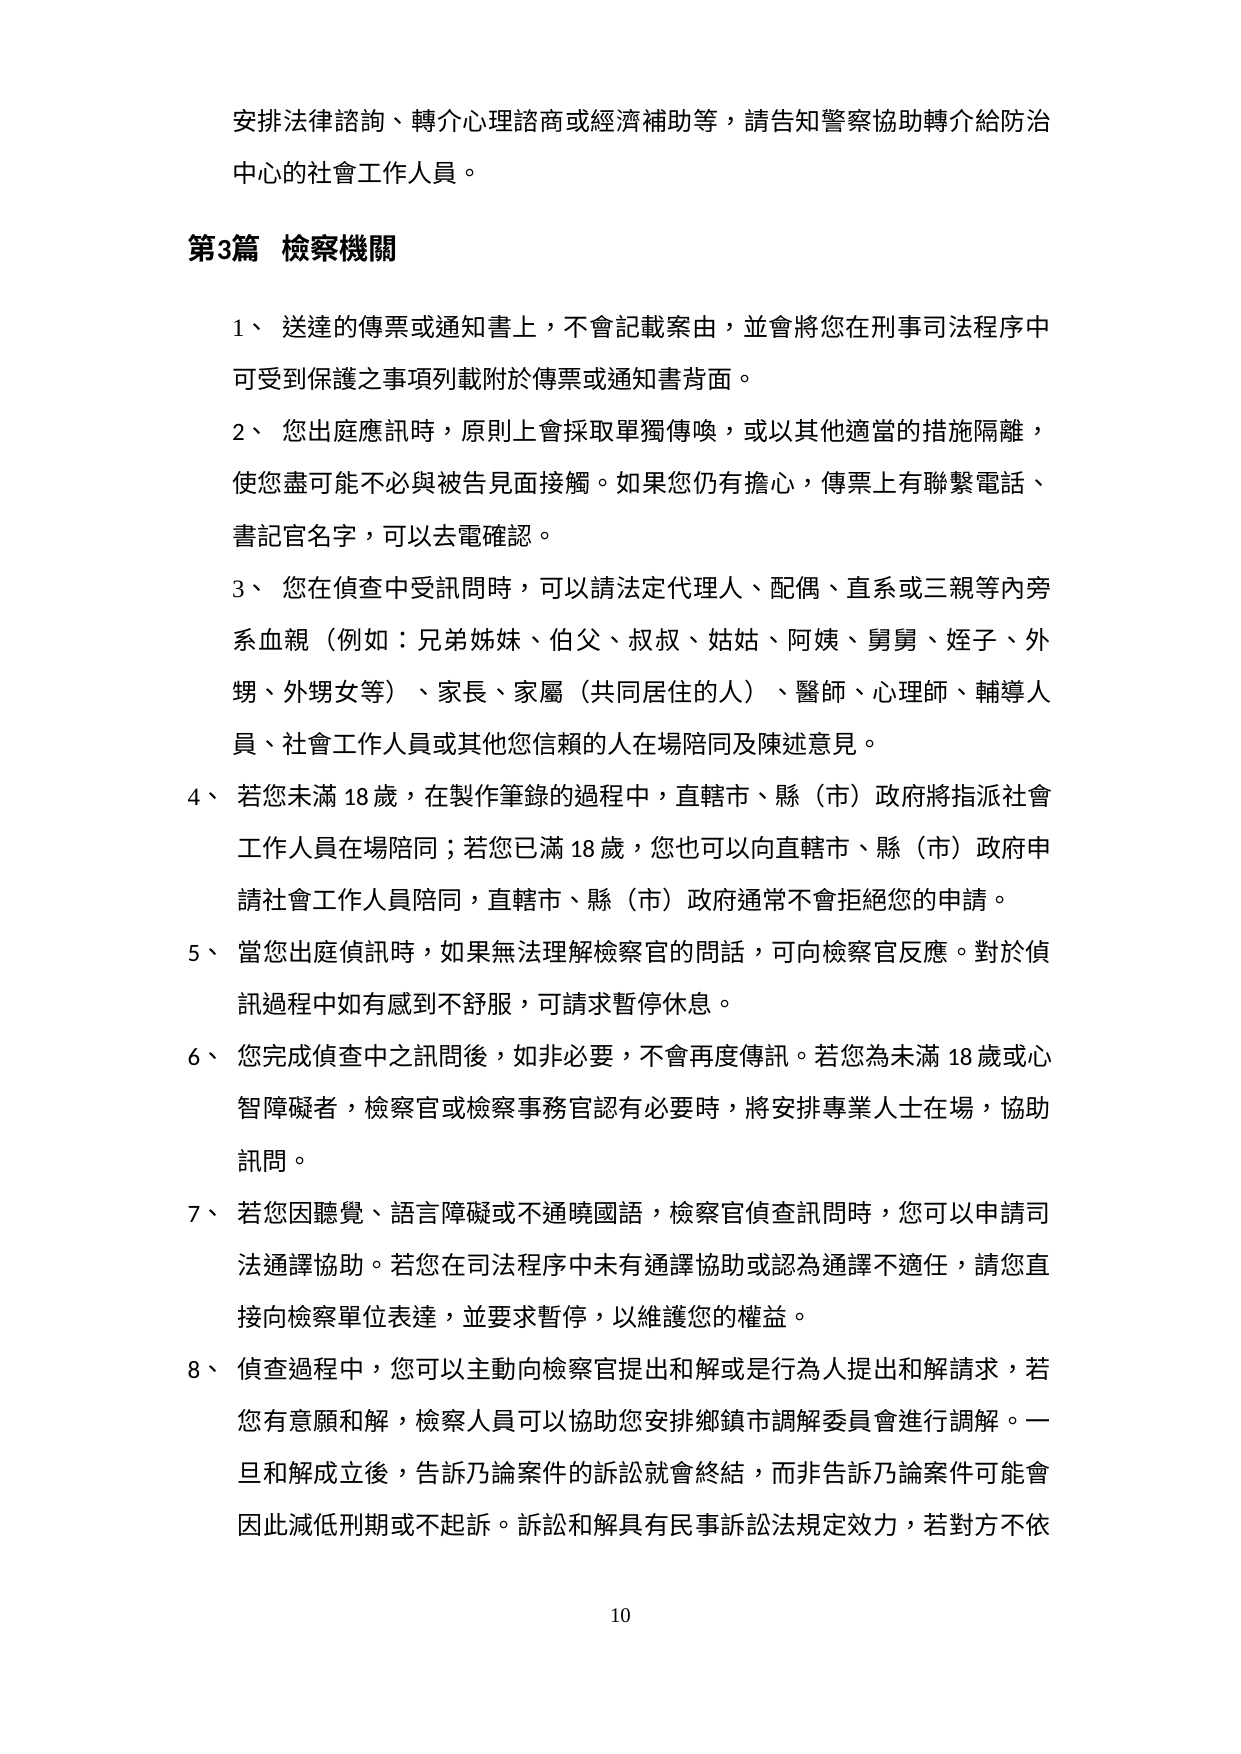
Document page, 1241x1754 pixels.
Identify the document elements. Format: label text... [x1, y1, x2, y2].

list 安排法律諮詢、轉介心理諮商或經濟補助等，請告知警察協助轉介給防治中心的社會工作人員。 [232, 89, 1053, 193]
list 若您因聽覺、語言障礙或不通曉國語，檢察官偵查訊問時，您可以申請司法通譯協助。若您在司法程序中未有通譯協助或認為通譯不適任，請您直接向檢察單位表達，並要求暫停，以維護您的權益。 [187, 1180, 1053, 1337]
list 偵查過程中，您可以主動向檢察官提出和解或是行為人提出和解請求，若您有意願和解，檢察人員可以協助您安排鄉鎮市調解委員會進行調解。一旦和解成立後，告訴乃論案件的訴訟就會終結，而非告訴乃論案件可能會因此減低刑期或不起訴。訴訟和解具有民事訴訟法規定效力，若對方不依 [187, 1337, 1053, 1545]
list 檢察機關 [187, 218, 1053, 270]
list 您出庭應訊時，原則上會採取單獨傳喚，或以其他適當的措施隔離，使您盡可能不必與被告見面接觸。如果您仍有擔心，傳票上有聯繫電話、書記官名字，可以去電確認。 [232, 399, 1053, 555]
list 您完成偵查中之訊問後，如非必要，不會再度傳訊。若您為未滿18歲或心智障礙者，檢察官或檢察事務官認有必要時，將安排專業人士在場，協助訊問。 [187, 1024, 1053, 1180]
list 若您未滿18歲，在製作筆錄的過程中，直轄市、縣（市）政府將指派社會工作人員在場陪同；若您已滿18歲，您也可以向直轄市、縣（市）政府申請社會工作人員陪同，直轄市、縣（市）政府通常不會拒絕您的申請。 [187, 764, 1053, 920]
list 送達的傳票或通知書上，不會記載案由，並會將您在刑事司法程序中可受到保護之事項列載附於傳票或通知書背面。 [232, 295, 1053, 399]
list 當您出庭偵訊時，如果無法理解檢察官的問話，可向檢察官反應。對於偵訊過程中如有感到不舒服，可請求暫停休息。 [187, 920, 1053, 1024]
list 您在偵查中受訊問時，可以請法定代理人、配偶、直系或三親等內旁系血親（例如：兄弟姊妹、伯父、叔叔、姑姑、阿姨、舅舅、姪子、外甥、外甥女等）、家長、家屬（共同居住的人）、醫師、心理師、輔導人員、社會工作人員或其他您信賴的人在場陪同及陳述意見。 [232, 555, 1053, 764]
